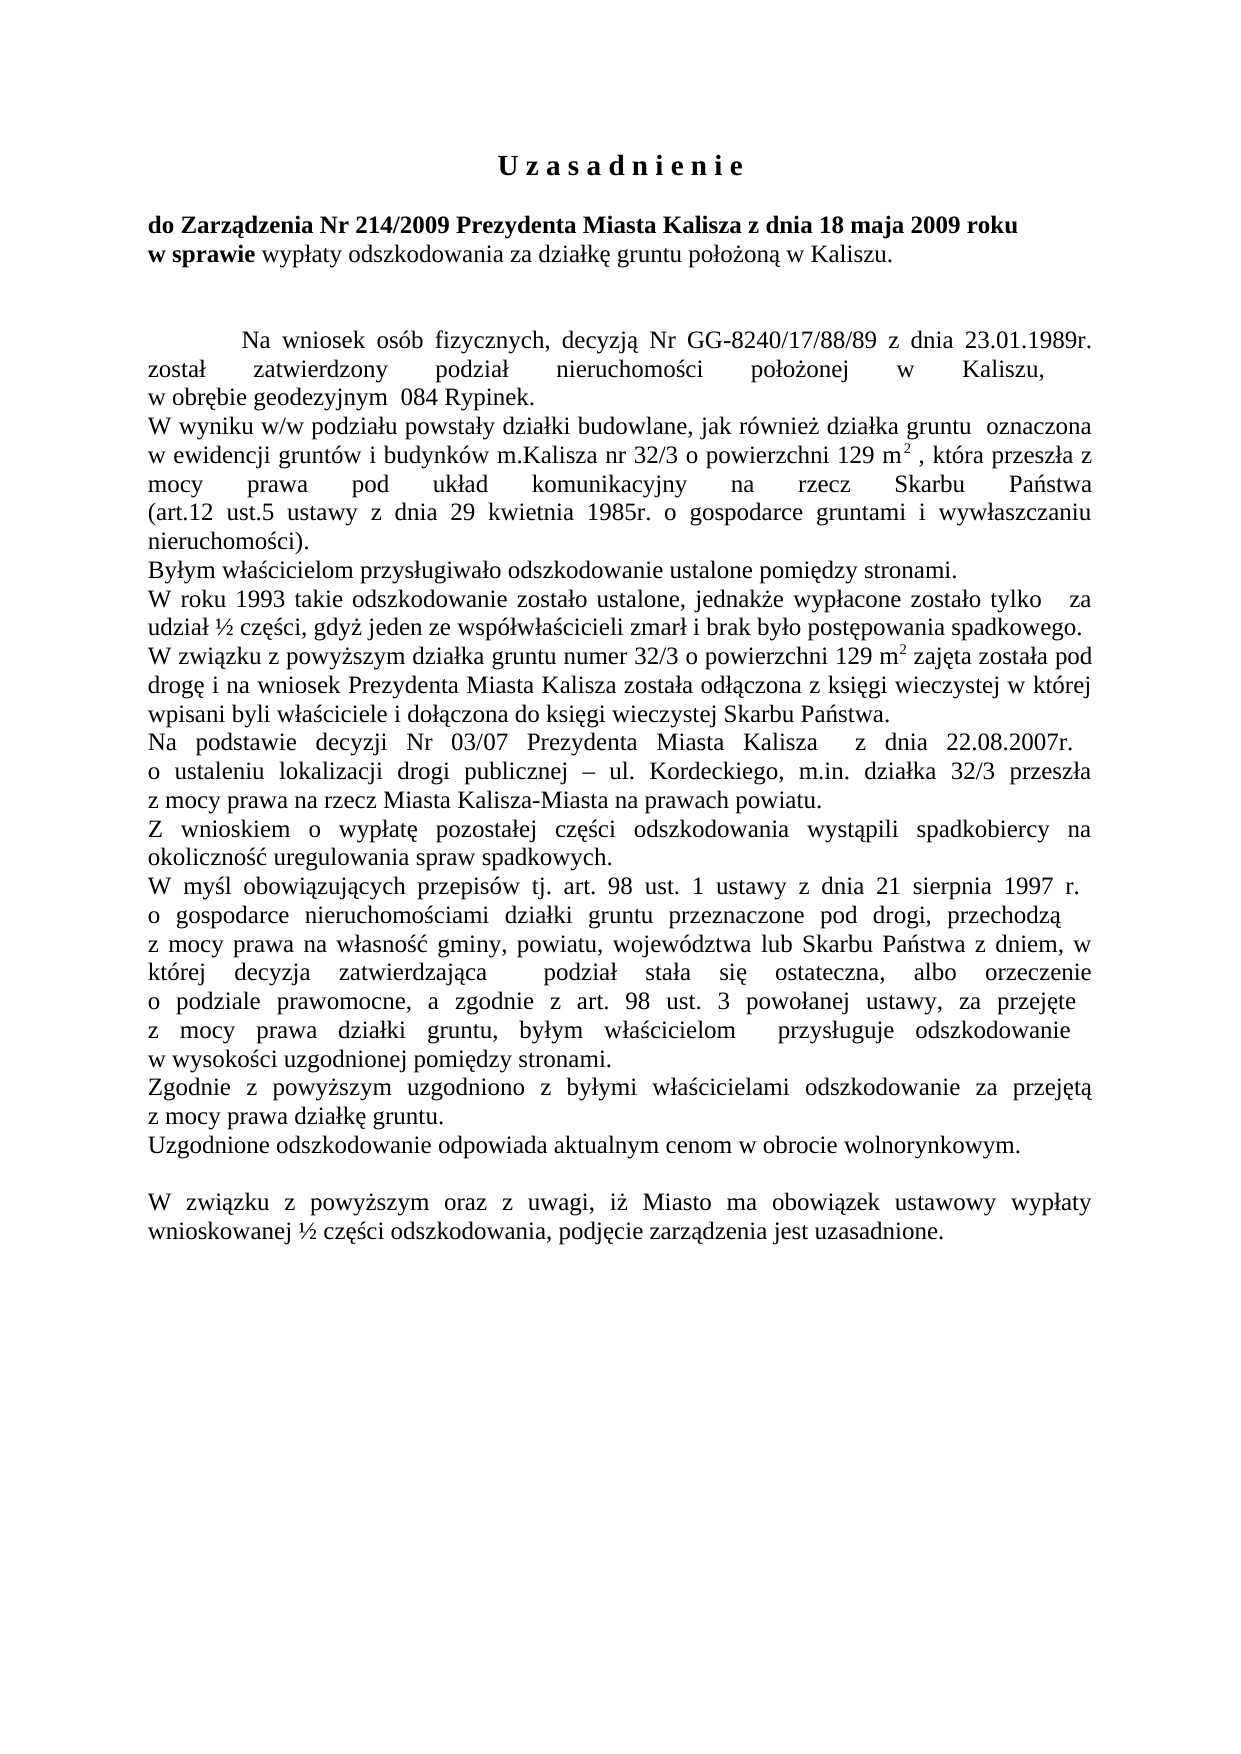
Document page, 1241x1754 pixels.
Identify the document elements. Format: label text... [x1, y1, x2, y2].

text Z wnioskiem o wypłatę pozostałej części odszkodowania wystąpili spadkobiercy na okoliczność uregulowania spraw spadkowych. [148, 814, 1092, 871]
text do Zarządzenia Nr 214/2009 Prezydenta Miasta Kalisza z dnia 18 maja 2009 roku [148, 210, 1092, 239]
text Na podstawie decyzji Nr 03/07 Prezydenta Miasta Kalisza z dnia 22.08.2007r. o ustaleniu lokalizacji drogi publicznej – ul. Kordeckiego, m.in. działka 32/3 przeszła z mocy prawa na rzecz Miasta Kalisza-Miasta na prawach powiatu. [148, 727, 1092, 814]
text W związku z powyższym działka gruntu numer 32/3 o powierzchni 129 m2 zajęta została pod drogę i na wniosek Prezydenta Miasta Kalisza została odłączona z księgi wieczystej w której wpisani byli właściciele i dołączona do księgi wieczystej Skarbu Państwa. [148, 641, 1092, 727]
text w sprawie wypłaty odszkodowania za działkę gruntu położoną w Kaliszu. [148, 239, 1092, 267]
text Na wniosek osób fizycznych, decyzją Nr GG-8240/17/88/89 z dnia 23.01.1989r. został zatwierdzony podział nieruchomości położonej w Kaliszu, w obrębie geodezyjnym 084 Rypinek. [148, 325, 1092, 411]
text W związku z powyższym oraz z uwagi, iż Miasto ma obowiązek ustawowy wypłaty wnioskowanej ½ części odszkodowania, podjęcie zarządzenia jest uzasadnione. [148, 1187, 1092, 1245]
text Byłym właścicielom przysługiwało odszkodowanie ustalone pomiędzy stronami. [148, 555, 1092, 584]
text W myśl obowiązujących przepisów tj. art. 98 ust. 1 ustawy z dnia 21 sierpnia 1997 r. o gospodarce nieruchomościami działki gruntu przeznaczone pod drogi, przechodzą z mocy prawa na własność gminy, powiatu, województwa lub Skarbu Państwa z dniem, w której decyzja zatwierdzająca podział stała się ostateczna, albo orzeczenie o podziale prawomocne, a zgodnie z art. 98 ust. 3 powołanej ustawy, za przejęte z mocy prawa działki gruntu, byłym właścicielom przysługuje odszkodowanie w wysokości uzgodnionej pomiędzy stronami. [148, 871, 1092, 1072]
text Zgodnie z powyższym uzgodniono z byłymi właścicielami odszkodowanie za przejętą z mocy prawa działkę gruntu. [148, 1072, 1092, 1130]
text W roku 1993 takie odszkodowanie zostało ustalone, jednakże wypłacone zostało tylko za udział ½ części, gdyż jeden ze współwłaścicieli zmarł i brak było postępowania spadkowego. [148, 584, 1092, 641]
subtitle U z a s a d n i e n i e [148, 148, 1092, 181]
text Uzgodnione odszkodowanie odpowiada aktualnym cenom w obrocie wolnorynkowym. [148, 1130, 1092, 1159]
text W wyniku w/w podziału powstały działki budowlane, jak również działka gruntu oznaczona w ewidencji gruntów i budynków m.Kalisza nr 32/3 o powierzchni 129 m2 , która przeszła z mocy prawa pod układ komunikacyjny na rzecz Skarbu Państwa (art.12 ust.5 ustawy z dnia 29 kwietnia 1985r. o gospodarce gruntami i wywłaszczaniu nieruchomości). [148, 411, 1092, 555]
